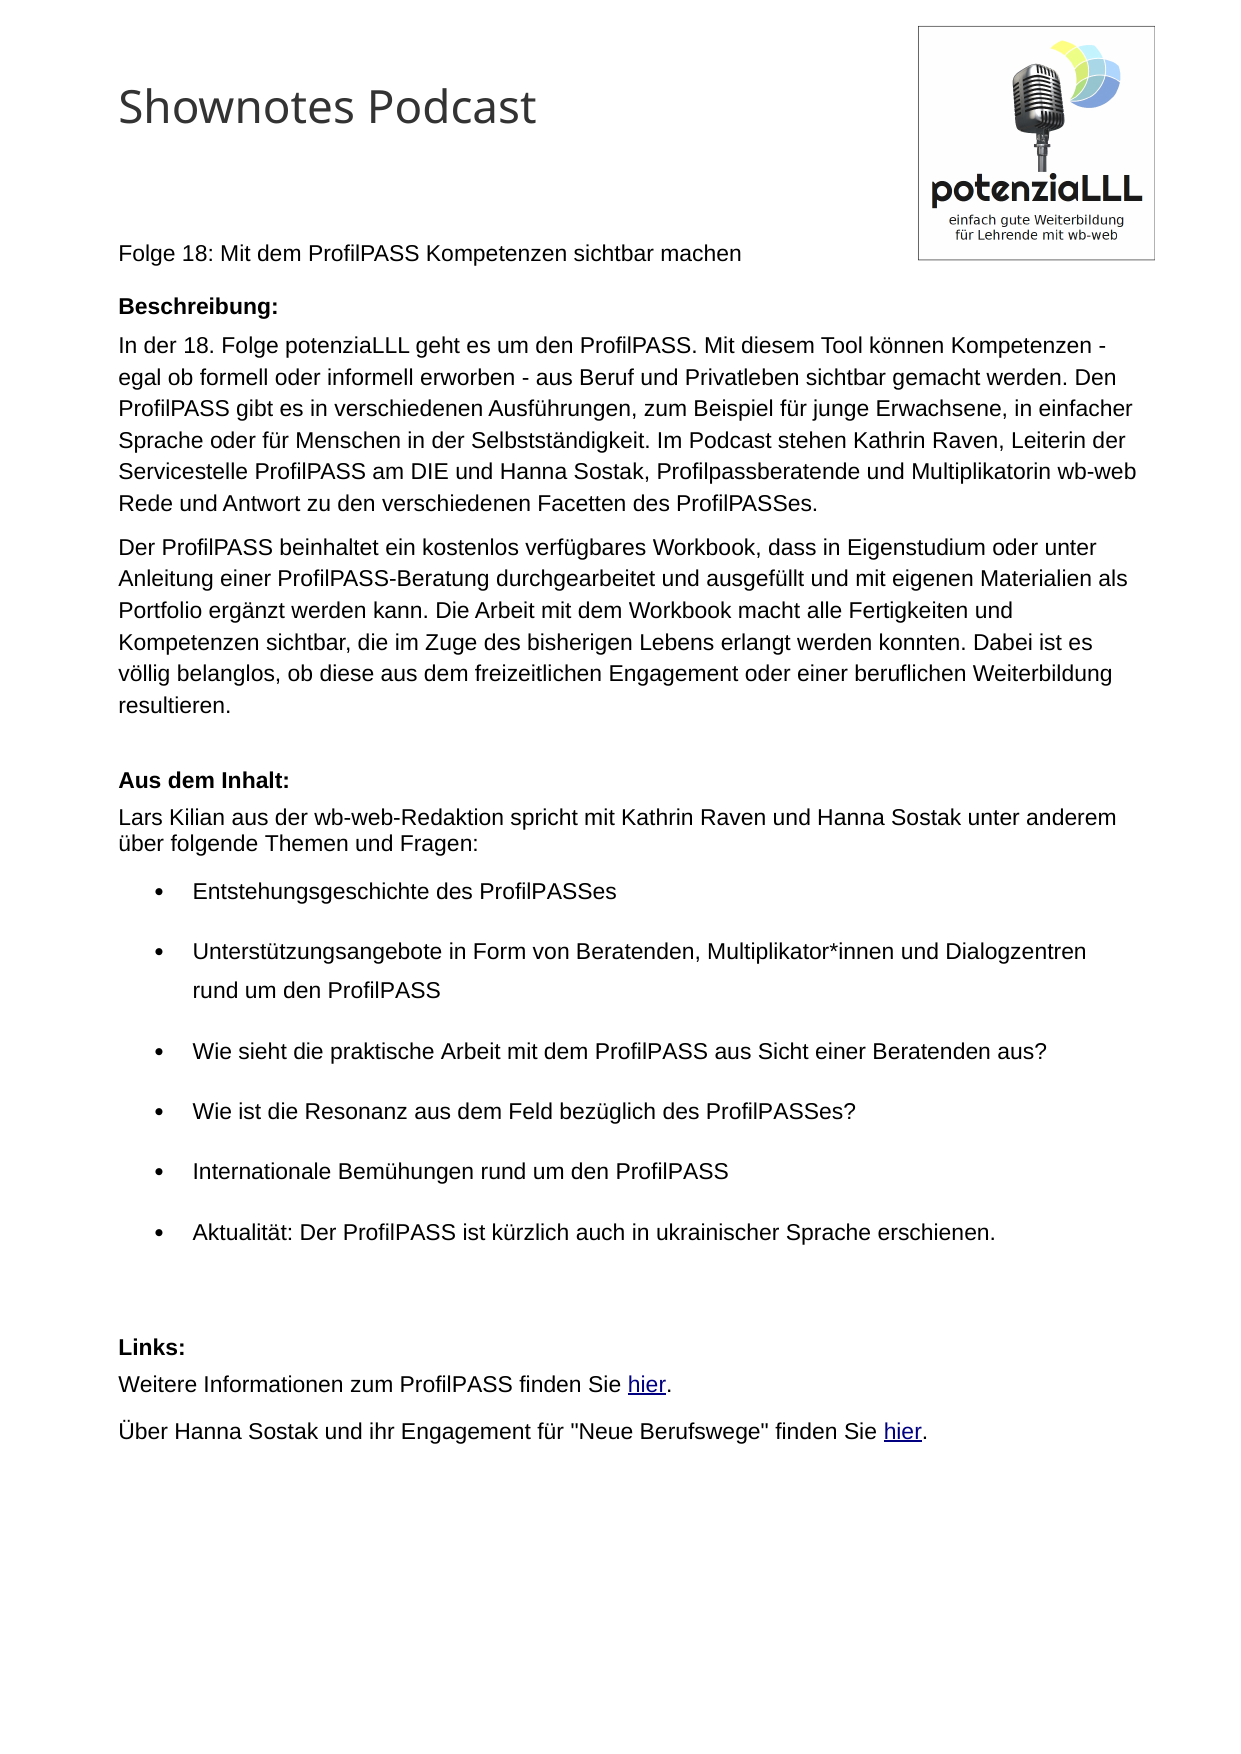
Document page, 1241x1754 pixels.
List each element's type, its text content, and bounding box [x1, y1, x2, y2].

text Über Hanna Sostak und ihr Engagement für "Neue Berufswege" finden Sie hier. [118, 1418, 1122, 1444]
list Unterstützungsangebote in Form von Beratenden, Multiplikator*innen und Dialogzentren rund um den ProfilPASS [155, 938, 1122, 1004]
text Lars Kilian aus der wb-web-Redaktion spricht mit Kathrin Raven und Hanna Sostak unter anderem über folgende Themen und Fragen: [118, 804, 1122, 857]
text Folge 18: Mit dem ProfilPASS Kompetenzen sichtbar machen [118, 240, 1122, 267]
text Aus dem Inhalt: [118, 767, 1122, 794]
text Der ProfilPASS beinhaltet ein kostenlos verfügbares Workbook, dass in Eigenstudium oder unter Anleitung einer ProfilPASS-Beratung durchgearbeitet und ausgefüllt und mit eigenen Materialien als Portfolio ergänzt werden kann. Die Arbeit mit dem Workbook macht alle Fertigkeiten und Kompetenzen sichtbar, die im Zuge des bisherigen Lebens erlangt werden konnten. Dabei ist es völlig belanglos, ob diese aus dem freizeitlichen Engagement oder einer beruflichen Weiterbildung resultieren. [118, 534, 1137, 718]
text Weitere Informationen zum ProfilPASS finden Sie hier. [118, 1371, 1122, 1397]
list Internationale Bemühungen rund um den ProfilPASS [155, 1158, 1122, 1185]
text Beschreibung: [118, 293, 1122, 319]
list Aktualität: Der ProfilPASS ist kürzlich auch in ukrainischer Sprache erschienen. [155, 1219, 1122, 1245]
list Wie ist die Resonanz aus dem Feld bezüglich des ProfilPASSes? [155, 1098, 1122, 1124]
text In der 18. Folge potenziaLLL geht es um den ProfilPASS. Mit diesem Tool können Kompetenzen - egal ob formell oder informell erworben - aus Beruf und Privatleben sichtbar gemacht werden. Den ProfilPASS gibt es in verschiedenen Ausführungen, zum Beispiel für junge Erwachsene, in einfacher Sprache oder für Menschen in der Selbstständigkeit. Im Podcast stehen Kathrin Raven, Leiterin der Servicestelle ProfilPASS am DIE und Hanna Sostak, Profilpassberatende und Multiplikatorin wb-web Rede und Antwort zu den verschiedenen Facetten des ProfilPASSes. [118, 332, 1137, 516]
text Links: [118, 1334, 1122, 1360]
list Wie sieht die praktische Arbeit mit dem ProfilPASS aus Sicht einer Beratenden aus? [155, 1038, 1122, 1064]
list Entstehungsgeschichte des ProfilPASSes [155, 878, 1122, 904]
